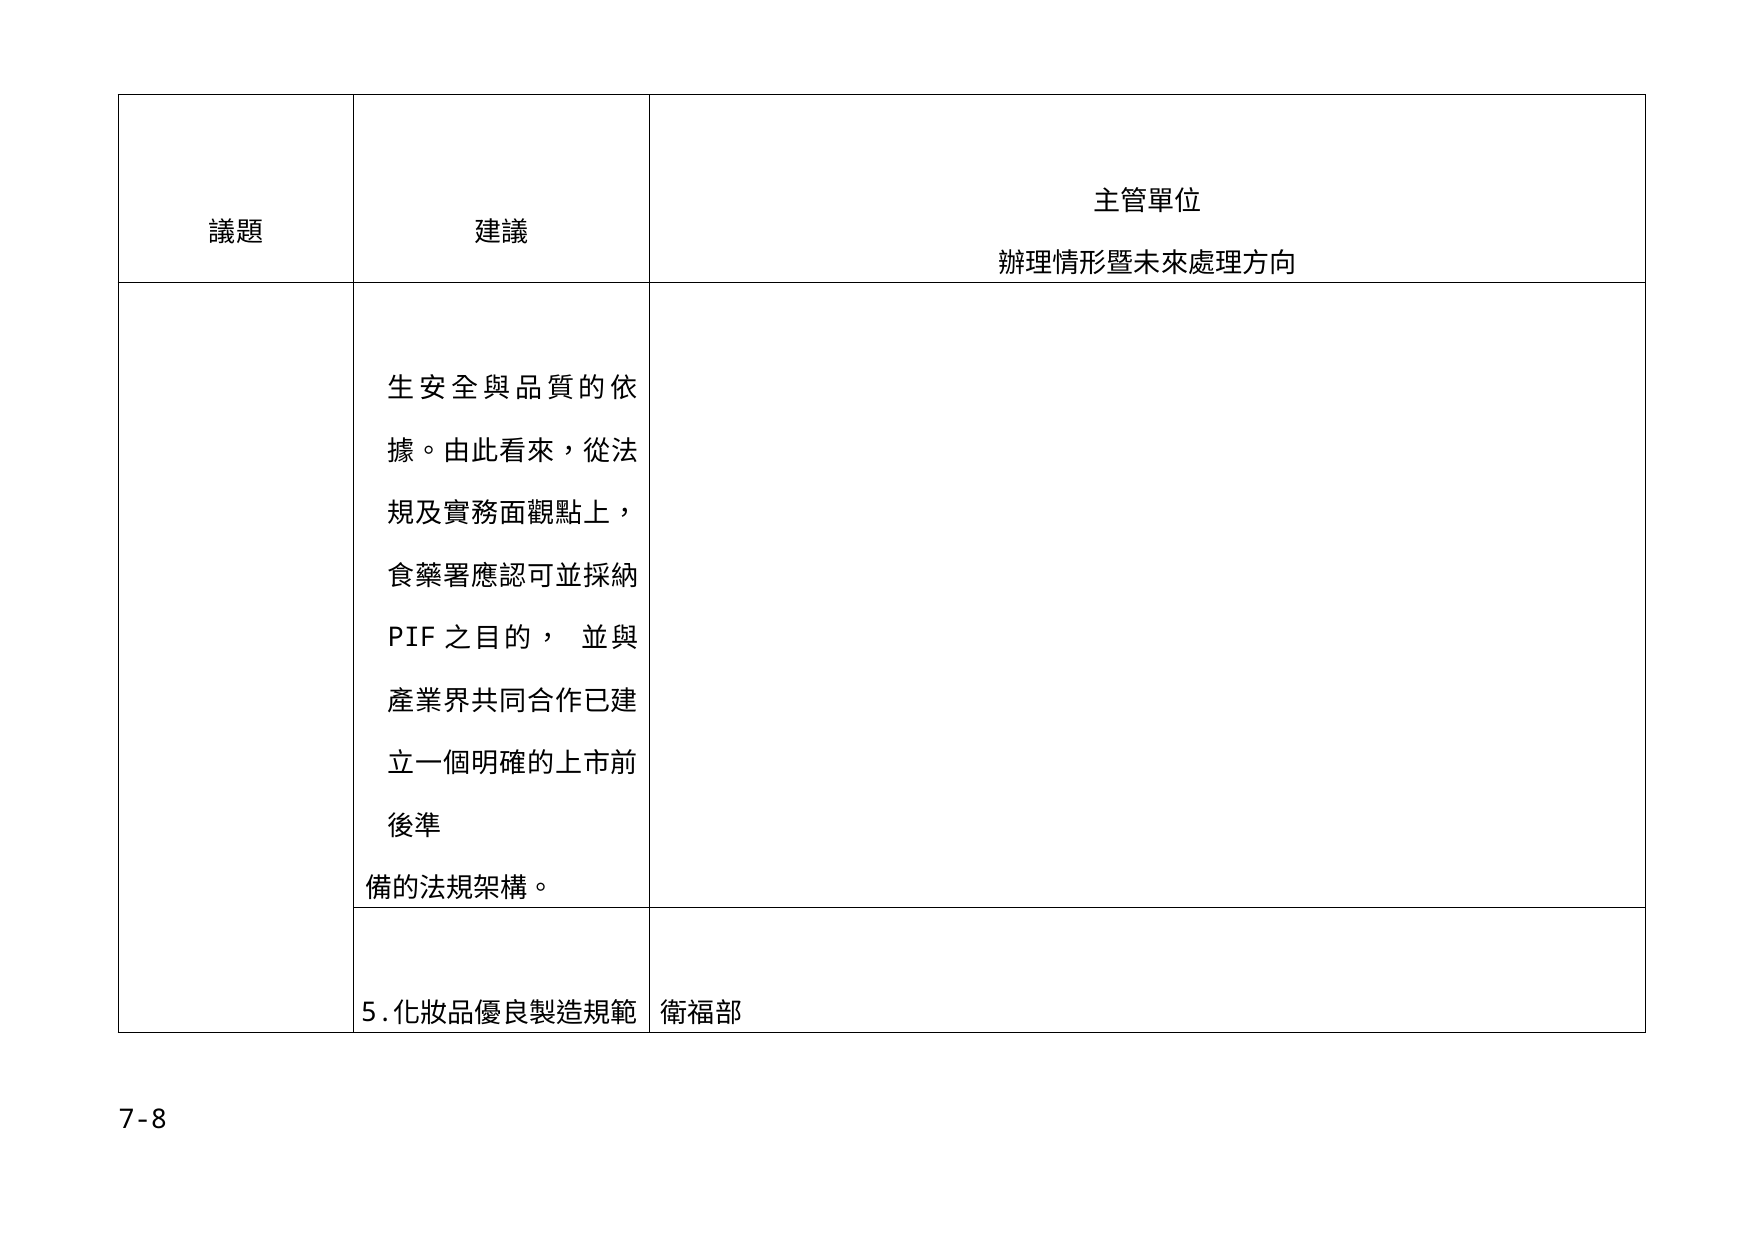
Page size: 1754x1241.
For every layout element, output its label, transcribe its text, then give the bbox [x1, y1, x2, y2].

table_header 議題 [119, 95, 353, 282]
table_cell [650, 283, 1645, 907]
table_header 主管單位 辦理情形暨未來處理方向 [650, 95, 1645, 282]
table_cell 5.化妝品優良製造規範 [354, 908, 649, 1032]
table_cell [119, 283, 353, 1032]
table_header 建議 [354, 95, 649, 282]
table_cell 衛福部 [650, 908, 1645, 1032]
table_cell 生安全與品質的依據。由此看來，從法規及實務面觀點上， 食藥署應認可並採納PIF之目的， 並與產業界共同合作已建立一個明確的上市前後準 備的法規架構。 [354, 283, 649, 907]
